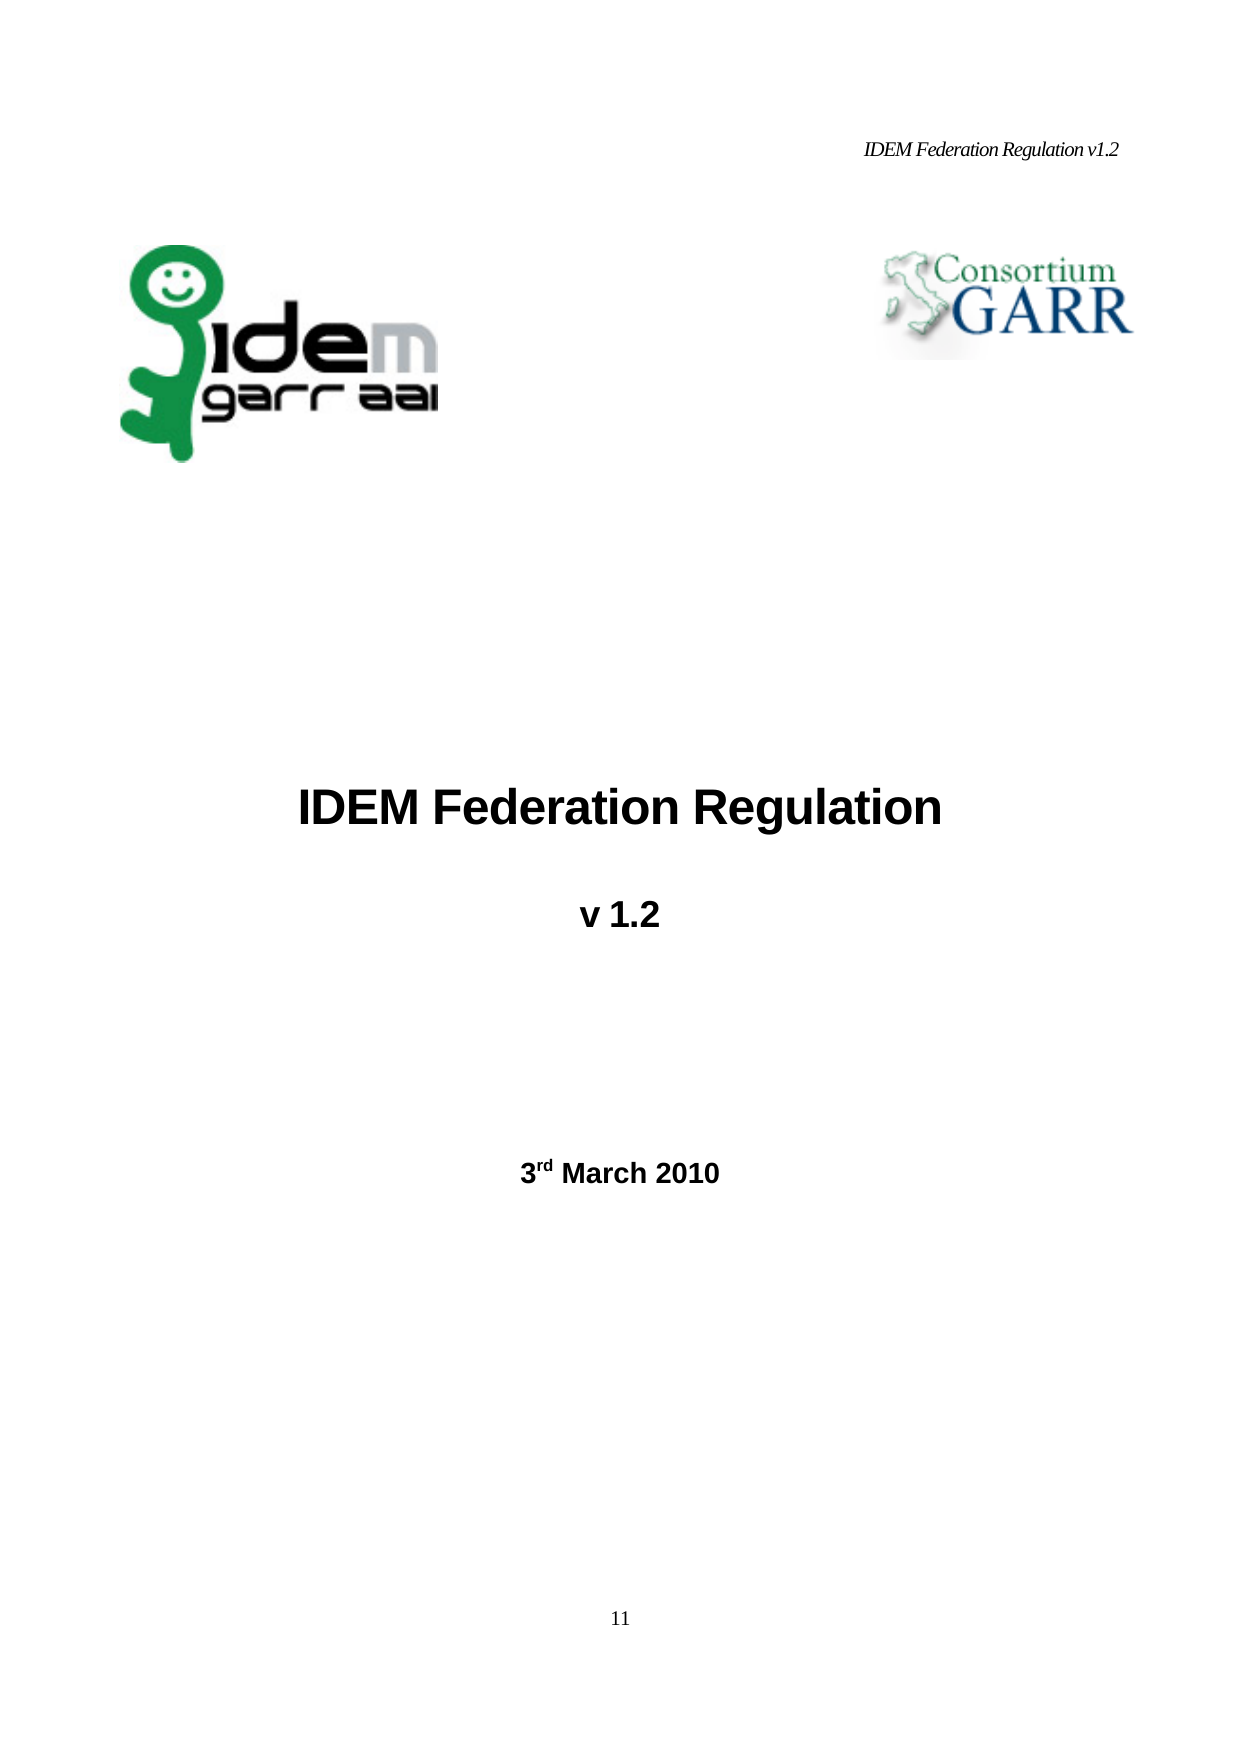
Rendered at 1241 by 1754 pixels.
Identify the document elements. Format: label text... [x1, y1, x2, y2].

title IDEM Federation Regulation v 1.2 [118, 777, 1122, 935]
picture [865, 244, 1154, 360]
picture [119, 245, 438, 463]
subtitle 3rd March 2010 [118, 1156, 1122, 1190]
